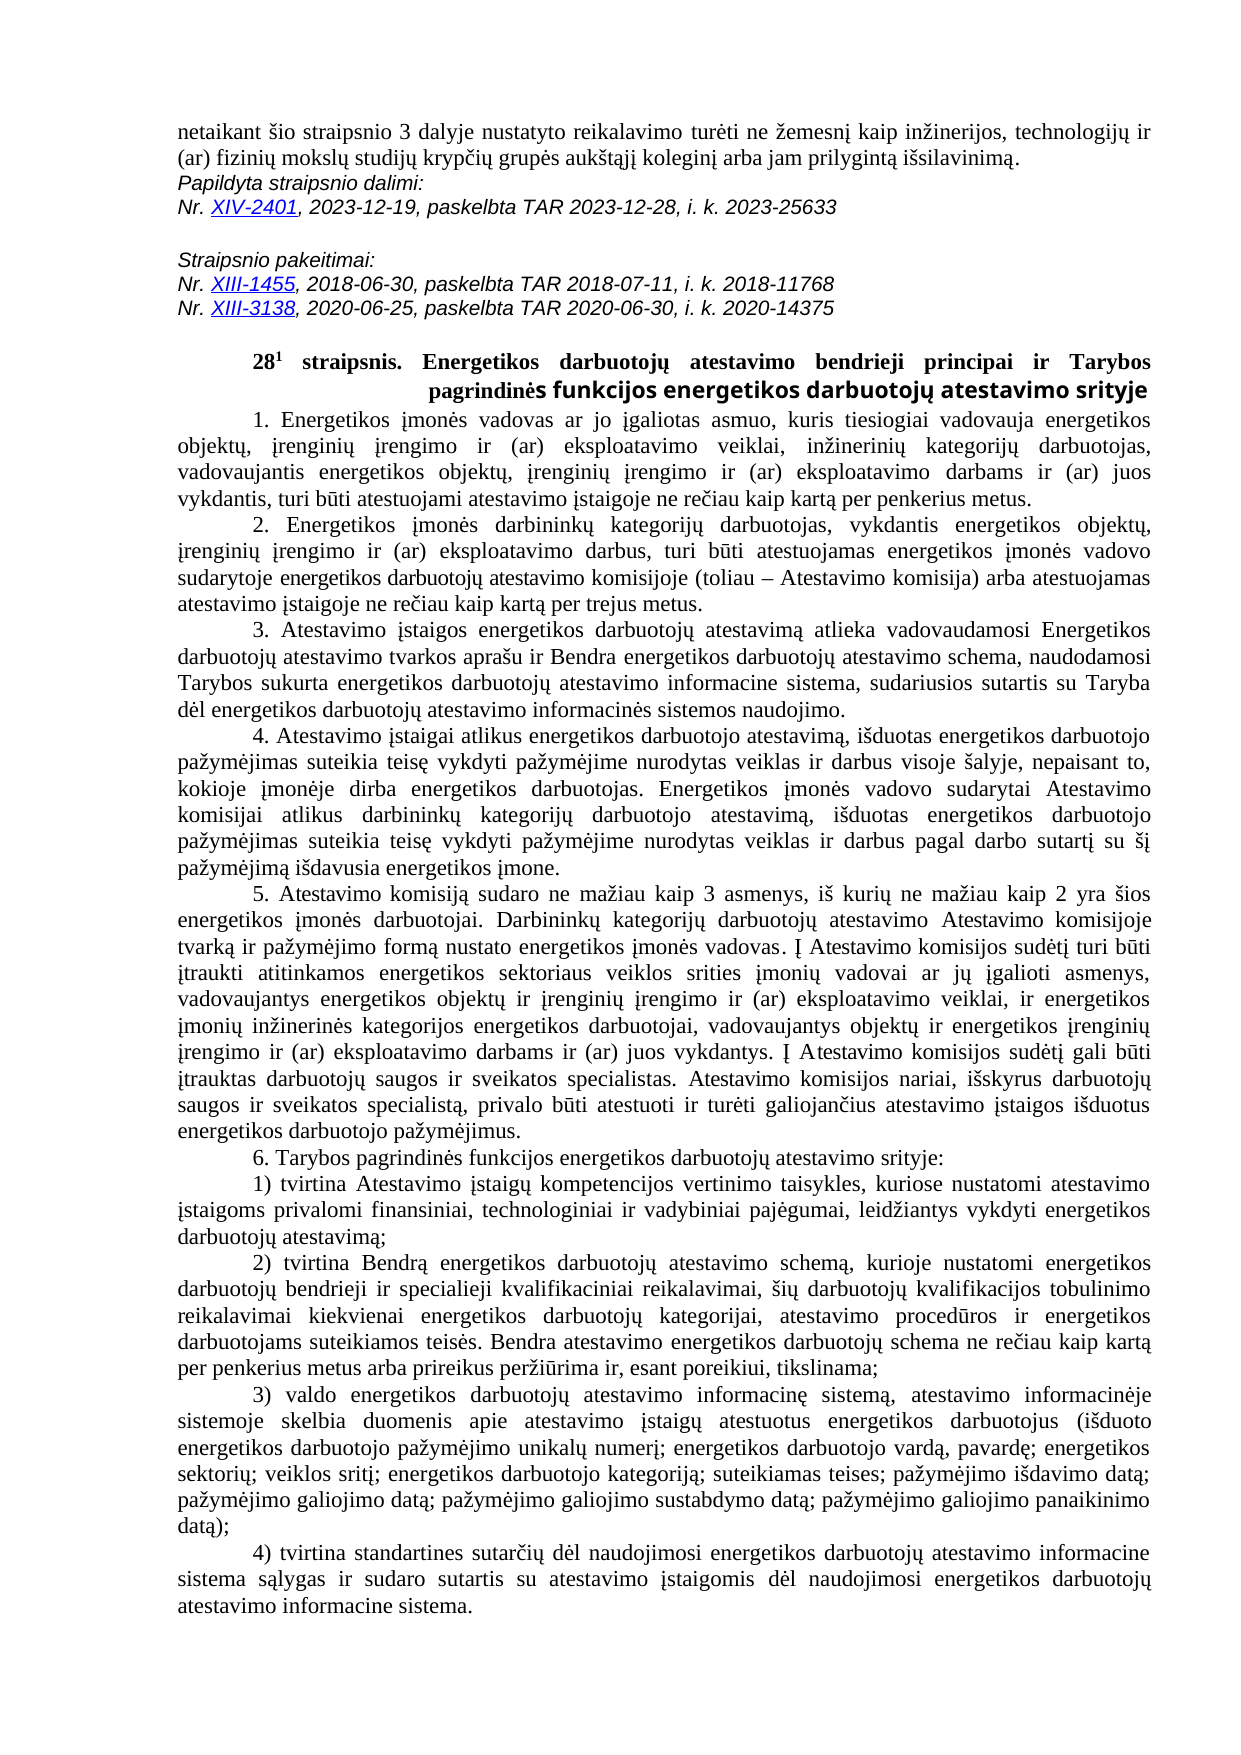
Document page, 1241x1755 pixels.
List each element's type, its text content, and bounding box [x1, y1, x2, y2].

text 3. Atestavimo įstaigos energetikos darbuotojų atestavimą atlieka vadovaudamosi Energetikos darbuotojų atestavimo tvarkos aprašu ir Bendra energetikos darbuotojų atestavimo schema, naudodamosi Tarybos sukurta energetikos darbuotojų atestavimo informacine sistema, sudariusios sutartis su Taryba dėl energetikos darbuotojų atestavimo informacinės sistemos naudojimo. [177, 617, 1152, 722]
text Nr. XIII-3138, 2020-06-25, paskelbta TAR 2020-06-30, i. k. 2020-14375 [177, 295, 1152, 319]
text 6. Tarybos pagrindinės funkcijos energetikos darbuotojų atestavimo srityje: [177, 1144, 1152, 1170]
text 4) tvirtina standartines sutarčių dėl naudojimosi energetikos darbuotojų atestavimo informacine sistema sąlygas ir sudaro sutartis su atestavimo įstaigomis dėl naudojimosi energetikos darbuotojų atestavimo informacine sistema. [177, 1539, 1152, 1618]
text 1) tvirtina Atestavimo įstaigų kompetencijos vertinimo taisykles, kuriose nustatomi atestavimo įstaigoms privalomi finansiniai, technologiniai ir vadybiniai pajėgumai, leidžiantys vykdyti energetikos darbuotojų atestavimą; [177, 1170, 1152, 1249]
text Papildyta straipsnio dalimi: [177, 171, 1152, 195]
text 2) tvirtina Bendrą energetikos darbuotojų atestavimo schemą, kurioje nustatomi energetikos darbuotojų bendrieji ir specialieji kvalifikaciniai reikalavimai, šių darbuotojų kvalifikacijos tobulinimo reikalavimai kiekvienai energetikos darbuotojų kategorijai, atestavimo procedūros ir energetikos darbuotojams suteikiamos teisės. Bendra atestavimo energetikos darbuotojų schema ne rečiau kaip kartą per penkerius metus arba prireikus peržiūrima ir, esant poreikiui, tikslinama; [177, 1249, 1152, 1381]
text 5. Atestavimo komisiją sudaro ne mažiau kaip 3 asmenys, iš kurių ne mažiau kaip 2 yra šios energetikos įmonės darbuotojai. Darbininkų kategorijų darbuotojų atestavimo Atestavimo komisijoje tvarką ir pažymėjimo formą nustato energetikos įmonės vadovas. Į Atestavimo komisijos sudėtį turi būti įtraukti atitinkamos energetikos sektoriaus veiklos srities įmonių vadovai ar jų įgalioti asmenys, vadovaujantys energetikos objektų ir įrenginių įrengimo ir (ar) eksploatavimo veiklai, ir energetikos įmonių inžinerinės kategorijos energetikos darbuotojai, vadovaujantys objektų ir energetikos įrenginių įrengimo ir (ar) eksploatavimo darbams ir (ar) juos vykdantys. Į Atestavimo komisijos sudėtį gali būti įtrauktas darbuotojų saugos ir sveikatos specialistas. Atestavimo komisijos nariai, išskyrus darbuotojų saugos ir sveikatos specialistą, privalo būti atestuoti ir turėti galiojančius atestavimo įstaigos išduotus energetikos darbuotojo pažymėjimus. [177, 880, 1152, 1144]
text 3) valdo energetikos darbuotojų atestavimo informacinę sistemą, atestavimo informacinėje sistemoje skelbia duomenis apie atestavimo įstaigų atestuotus energetikos darbuotojus (išduoto energetikos darbuotojo pažymėjimo unikalų numerį; energetikos darbuotojo vardą, pavardę; energetikos sektorių; veiklos sritį; energetikos darbuotojo kategoriją; suteikiamas teises; pažymėjimo išdavimo datą; pažymėjimo galiojimo datą; pažymėjimo galiojimo sustabdymo datą; pažymėjimo galiojimo panaikinimo datą); [177, 1381, 1152, 1539]
text 2. Energetikos įmonės darbininkų kategorijų darbuotojas, vykdantis energetikos objektų, įrenginių įrengimo ir (ar) eksploatavimo darbus, turi būti atestuojamas energetikos įmonės vadovo sudarytoje energetikos darbuotojų atestavimo komisijoje (toliau – Atestavimo komisija) arba atestuojamas atestavimo įstaigoje ne rečiau kaip kartą per trejus metus. [177, 511, 1152, 617]
text Nr. XIV-2401, 2023-12-19, paskelbta TAR 2023-12-28, i. k. 2023-25633 [177, 195, 1152, 219]
text 4. Atestavimo įstaigai atlikus energetikos darbuotojo atestavimą, išduotas energetikos darbuotojo pažymėjimas suteikia teisę vykdyti pažymėjime nurodytas veiklas ir darbus visoje šalyje, nepaisant to, kokioje įmonėje dirba energetikos darbuotojas. Energetikos įmonės vadovo sudarytai Atestavimo komisijai atlikus darbininkų kategorijų darbuotojo atestavimą, išduotas energetikos darbuotojo pažymėjimas suteikia teisę vykdyti pažymėjime nurodytas veiklas ir darbus pagal darbo sutartį su šį pažymėjimą išdavusia energetikos įmone. [177, 722, 1152, 880]
text Straipsnio pakeitimai: [177, 247, 1152, 271]
text netaikant šio straipsnio 3 dalyje nustatyto reikalavimo turėti ne žemesnį kaip inžinerijos, technologijų ir (ar) fizinių mokslų studijų krypčių grupės aukštąjį koleginį arba jam prilygintą išsilavinimą. [177, 118, 1152, 171]
text 1. Energetikos įmonės vadovas ar jo įgaliotas asmuo, kuris tiesiogiai vadovauja energetikos objektų, įrenginių įrengimo ir (ar) eksploatavimo veiklai, inžinerinių kategorijų darbuotojas, vadovaujantis energetikos objektų, įrenginių įrengimo ir (ar) eksploatavimo darbams ir (ar) juos vykdantis, turi būti atestuojami atestavimo įstaigoje ne rečiau kaip kartą per penkerius metus. [177, 406, 1152, 511]
text Nr. XIII-1455, 2018-06-30, paskelbta TAR 2018-07-11, i. k. 2018-11768 [177, 271, 1152, 295]
text 281 straipsnis. Energetikos darbuotojų atestavimo bendrieji principai ir Tarybos pagrindinės funkcijos energetikos darbuotojų atestavimo srityje [252, 348, 1152, 406]
